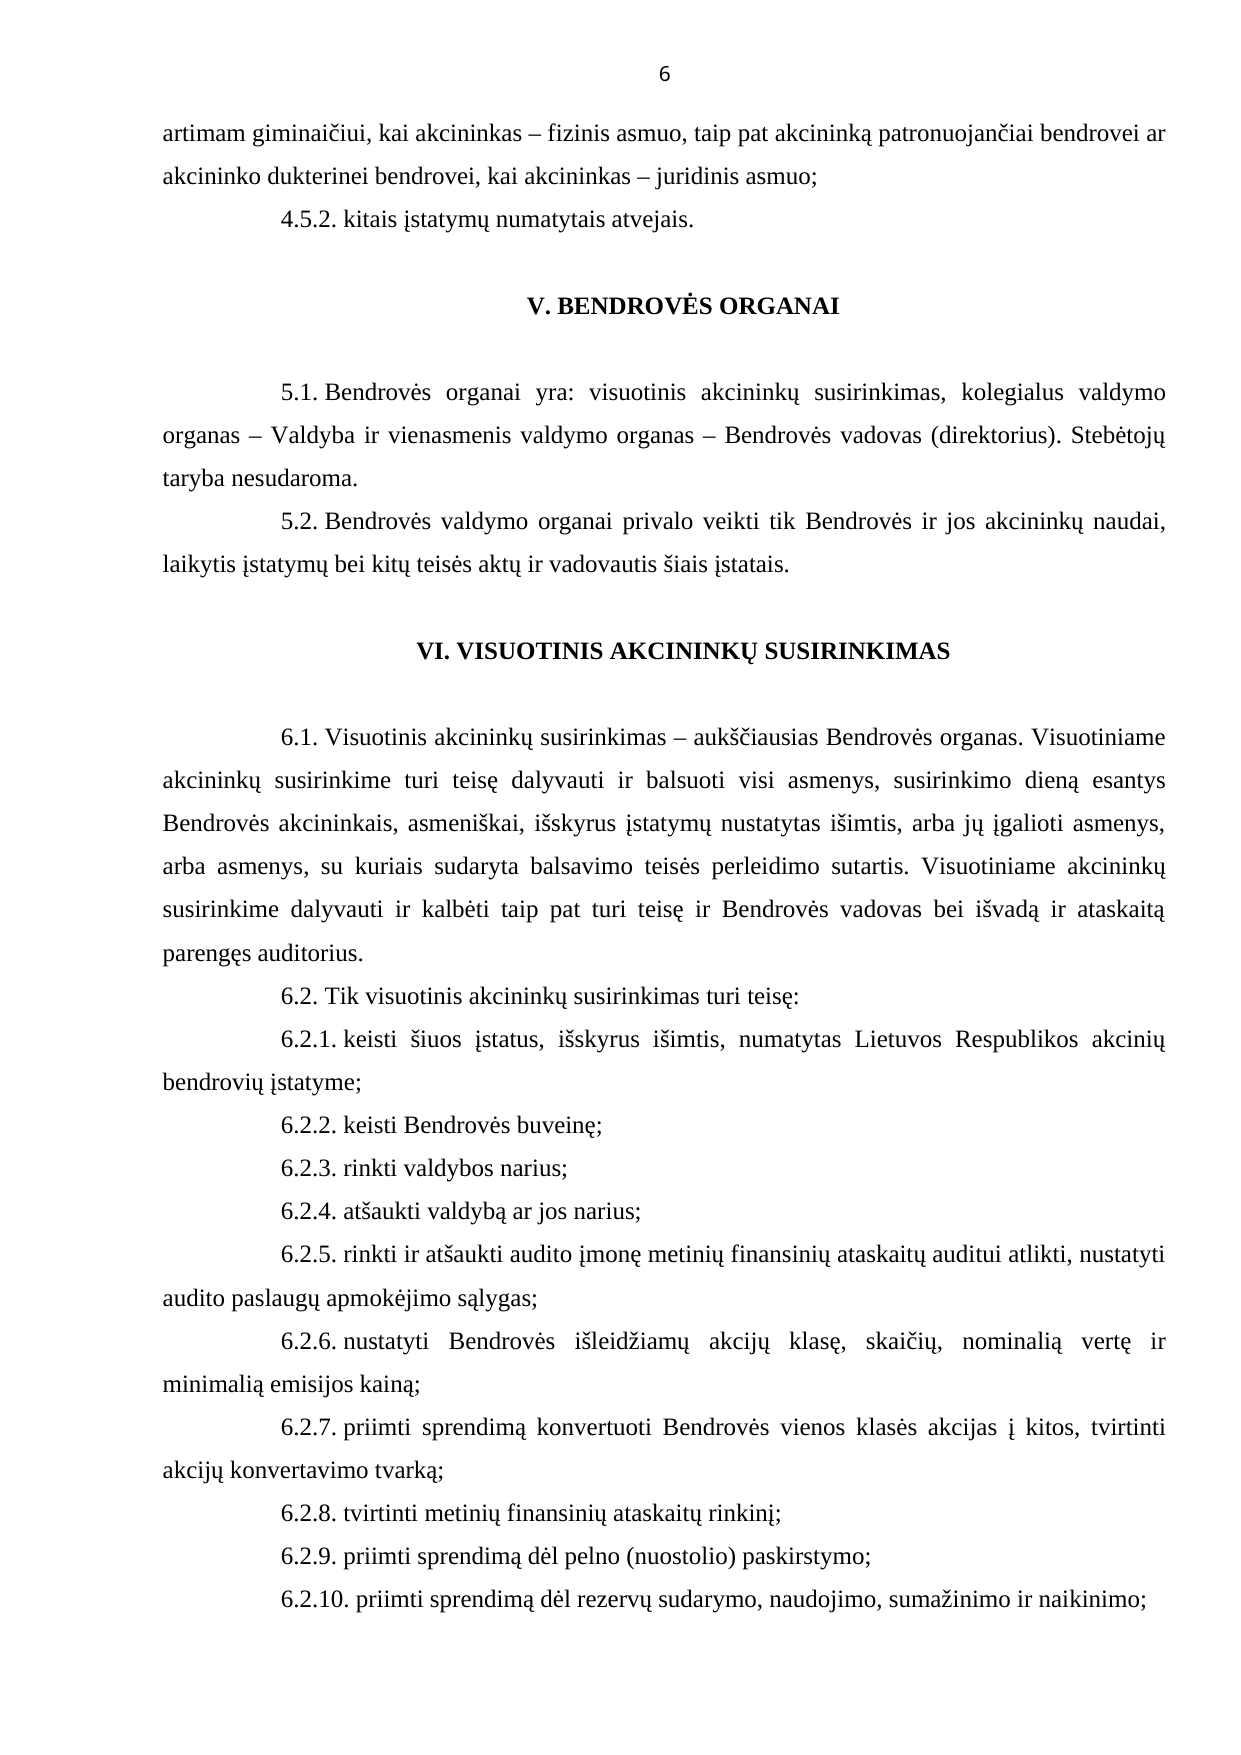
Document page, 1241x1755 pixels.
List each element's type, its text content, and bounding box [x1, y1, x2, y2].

text 6.2.7. priimti sprendimą konvertuoti Bendrovės vienos klasės akcijas į kitos, tvirtinti akcijų konvertavimo tvarką; [162, 1412, 1167, 1484]
text 6.2.2. keisti Bendrovės buveinę; [162, 1110, 1167, 1139]
text 6.2.4. atšaukti valdybą ar jos narius; [162, 1196, 1167, 1225]
text 6.2. Tik visuotinis akcininkų susirinkimas turi teisę: [162, 981, 1167, 1009]
text 6.2.5. rinkti ir atšaukti audito įmonę metinių finansinių ataskaitų auditui atlikti, nustatyti audito paslaugų apmokėjimo sąlygas; [162, 1239, 1167, 1311]
text 6.2.1. keisti šiuos įstatus, išskyrus išimtis, numatytas Lietuvos Respublikos akcinių bendrovių įstatyme; [162, 1024, 1167, 1096]
text 6.2.10. priimti sprendimą dėl rezervų sudarymo, naudojimo, sumažinimo ir naikinimo; [162, 1584, 1167, 1613]
text 6.2.3. rinkti valdybos narius; [162, 1153, 1167, 1182]
text 6.2.8. tvirtinti metinių finansinių ataskaitų rinkinį; [162, 1498, 1167, 1527]
text 6.2.9. priimti sprendimą dėl pelno (nuostolio) paskirstymo; [162, 1541, 1167, 1570]
text V. BENDROVĖS ORGANAI [200, 291, 1167, 319]
text 6.1. Visuotinis akcininkų susirinkimas – aukščiausias Bendrovės organas. Visuotiniame akcininkų susirinkime turi teisę dalyvauti ir balsuoti visi asmenys, susirinkimo dieną esantys Bendrovės akcininkais, asmeniškai, išskyrus įstatymų nustatytas išimtis, arba jų įgalioti asmenys, arba asmenys, su kuriais sudaryta balsavimo teisės perleidimo sutartis. Visuotiniame akcininkų susirinkime dalyvauti ir kalbėti taip pat turi teisę ir Bendrovės vadovas bei išvadą ir ataskaitą parengęs auditorius. [162, 722, 1167, 966]
text VI. VISUOTINIS AKCININKŲ SUSIRINKIMAS [200, 636, 1167, 664]
text 5.1. Bendrovės organai yra: visuotinis akcininkų susirinkimas, kolegialus valdymo organas – Valdyba ir vienasmenis valdymo organas – Bendrovės vadovas (direktorius). Stebėtojų taryba nesudaroma. [162, 377, 1167, 492]
text artimam giminaičiui, kai akcininkas – fizinis asmuo, taip pat akcininką patronuojančiai bendrovei ar akcininko dukterinei bendrovei, kai akcininkas – juridinis asmuo; [162, 118, 1167, 190]
text 4.5.2. kitais įstatymų numatytais atvejais. [162, 204, 1167, 233]
text 5.2. Bendrovės valdymo organai privalo veikti tik Bendrovės ir jos akcininkų naudai, laikytis įstatymų bei kitų teisės aktų ir vadovautis šiais įstatais. [162, 506, 1167, 578]
text 6.2.6. nustatyti Bendrovės išleidžiamų akcijų klasę, skaičių, nominalią vertę ir minimalią emisijos kainą; [162, 1326, 1167, 1398]
